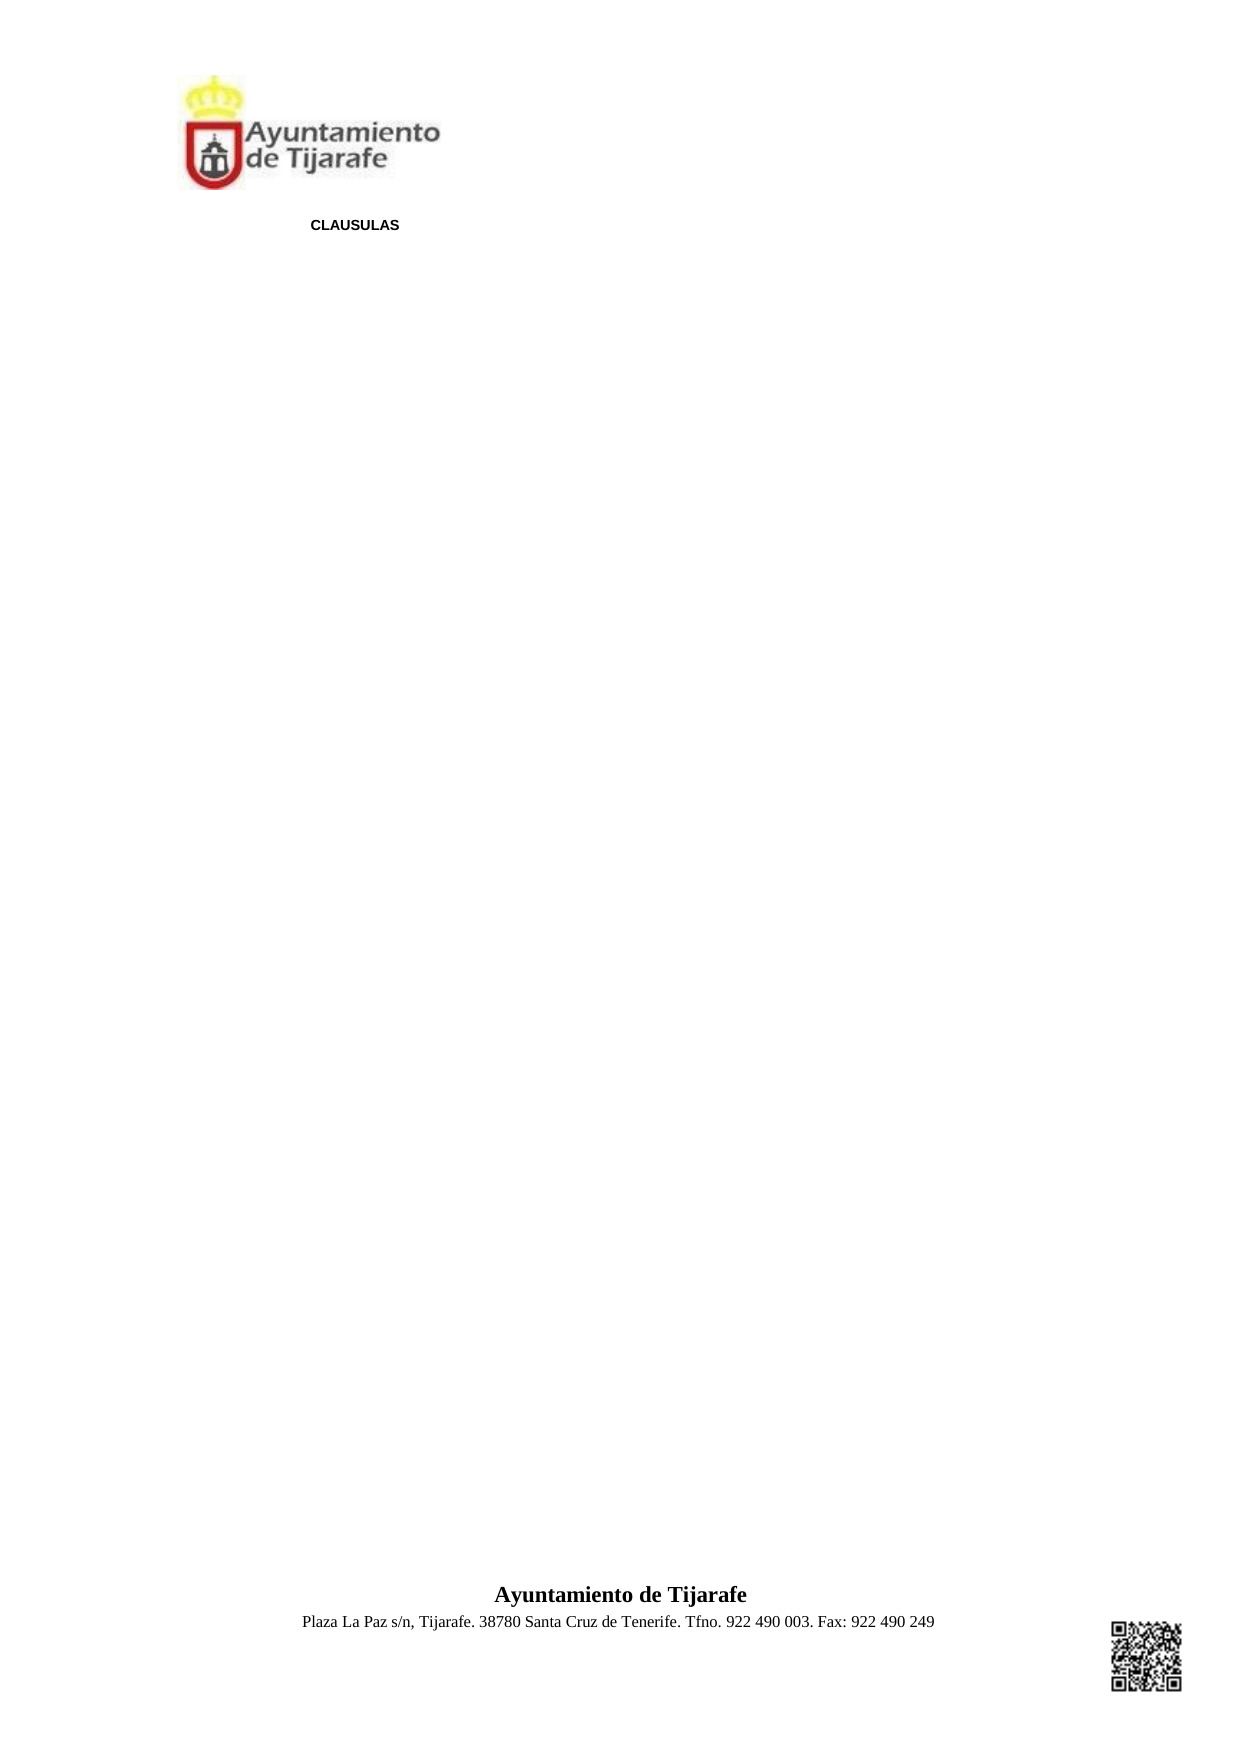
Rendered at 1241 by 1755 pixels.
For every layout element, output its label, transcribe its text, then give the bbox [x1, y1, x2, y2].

subtitle CLAUSULAS [310, 217, 1195, 234]
